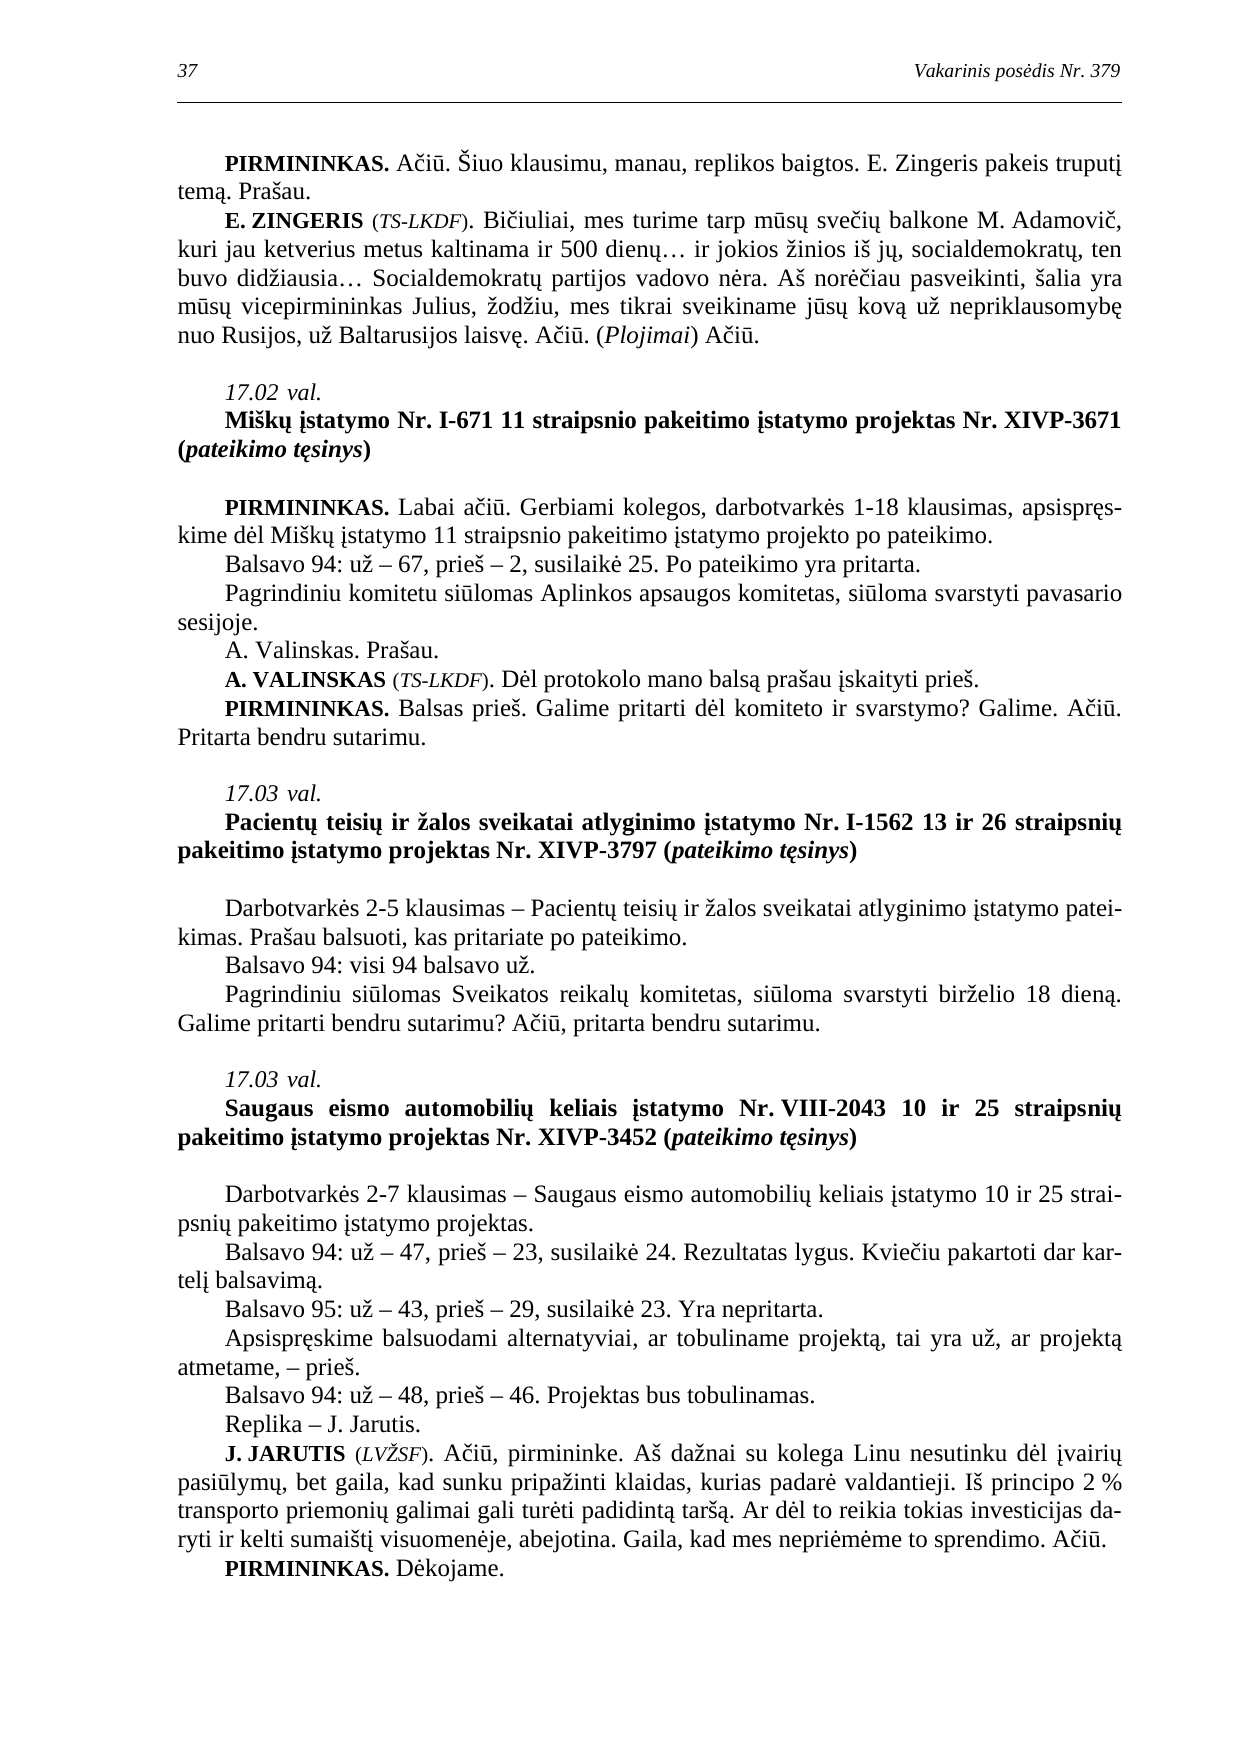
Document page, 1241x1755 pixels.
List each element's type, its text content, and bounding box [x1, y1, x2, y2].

text Pa­grin­di­niu ko­mi­te­tu siū­lo­mas Ap­lin­kos ap­sau­gos ko­mi­te­tas, siū­lo­ma svars­ty­ti pa­va­sa­rio se­si­jo­je. [177, 578, 1122, 635]
text PIRMININKAS. Ačiū. Šiuo klau­si­mu, ma­nau, re­pli­kos baig­tos. E. Zin­ge­ris pa­keis tru­pu­tį te­mą. Pra­šau. [177, 148, 1122, 205]
text Pa­cien­tų tei­sių ir ža­los svei­ka­tai at­ly­gi­ni­mo įsta­ty­mo Nr. I-1562 13 ir 26 straips­nių pa­kei­ti­mo įsta­ty­mo pro­jek­tas Nr. XIVP-3797 (pa­tei­ki­mo tę­si­nys) [177, 807, 1122, 864]
text J. JARUTIS (LVŽSF). Ačiū, pir­mi­nin­ke. Aš daž­nai su ko­le­ga Li­nu ne­su­tin­ku dėl įvai­rių pa­siū­ly­mų, bet gai­la, kad sun­ku pri­pa­žin­ti klai­das, ku­rias pa­da­rė val­dan­tie­ji. Iš prin­ci­po 2 % trans­por­to prie­mo­nių ga­li­mai ga­li tu­rė­ti pa­di­din­tą tar­šą. Ar dėl to rei­kia to­kias in­ves­ti­ci­jas da­ry­ti ir kel­ti su­maiš­tį vi­suo­me­nė­je, abe­jo­ti­na. Gai­la, kad mes ne­pri­ėmė­me to spren­di­mo. Ačiū. [177, 1438, 1122, 1553]
text A. VALINSKAS (TS-LKDF). Dėl pro­to­ko­lo ma­no bal­są pra­šau įskai­ty­ti prieš. [177, 664, 1122, 693]
text Bal­sa­vo 94: už – 67, prieš – 2, su­si­lai­kė 25. Po pa­tei­ki­mo yra pri­tar­ta. [177, 549, 1122, 578]
text PIRMININKAS. La­bai ačiū. Ger­bia­mi ko­le­gos, dar­bo­tvarkės 1-18 klau­si­mas, ap­si­spręs­ki­me dėl Miš­kų įsta­ty­mo 11 straips­nio pa­kei­ti­mo įsta­ty­mo pro­jek­to po pa­tei­ki­mo. [177, 492, 1122, 549]
text 17.02 val. [224, 378, 1122, 405]
text 17.03 val. [224, 1065, 1122, 1093]
text Bal­sa­vo 95: už – 43, prieš – 29, su­si­lai­kė 23. Yra ne­pri­tar­ta. [177, 1294, 1122, 1323]
text Bal­sa­vo 94: vi­si 94 bal­sa­vo už. [177, 950, 1122, 979]
text Bal­sa­vo 94: už – 47, prieš – 23, su­si­lai­kė 24. Re­zul­ta­tas ly­gus. Kvie­čiu pa­kar­to­ti dar kar­te­lį bal­sa­vi­mą. [177, 1237, 1122, 1294]
text Re­pli­ka – J. Ja­ru­tis. [177, 1409, 1122, 1438]
text PIRMININKAS. Dė­ko­ja­me. [177, 1553, 1122, 1582]
text 17.03 val. [224, 779, 1122, 807]
text Miš­kų įsta­ty­mo Nr. I-671 11 straips­nio pa­kei­ti­mo įsta­ty­mo pro­jek­tas Nr. XIVP-3671 (pa­tei­ki­mo tę­si­nys) [177, 405, 1122, 463]
text Pa­grin­di­niu siū­lo­mas Svei­ka­tos rei­ka­lų ko­mi­te­tas, siū­lo­ma svars­ty­ti bir­že­lio 18 die­ną. Ga­li­me pri­tar­ti ben­dru su­ta­ri­mu? Ačiū, pri­tar­ta ben­dru su­ta­ri­mu. [177, 979, 1122, 1037]
text A. Va­lins­kas. Pra­šau. [177, 635, 1122, 664]
text Ap­si­spręs­ki­me bal­suo­da­mi al­ter­na­ty­viai, ar to­bu­li­na­me pro­jek­tą, tai yra už, ar pro­jek­tą at­me­ta­me, – prieš. [177, 1323, 1122, 1381]
text Dar­bo­tvarkės 2-5 klau­si­mas – Pa­cien­tų tei­sių ir ža­los svei­ka­tai at­ly­gi­ni­mo įsta­ty­mo pa­tei­ki­mas. Pra­šau bal­suo­ti, kas pri­ta­ria­te po pa­tei­ki­mo. [177, 893, 1122, 950]
text Sau­gaus eis­mo au­to­mo­bi­lių ke­liais įsta­ty­mo Nr. VIII-2043 10 ir 25 straips­nių pakeiti­mo įsta­ty­mo pro­jek­tas Nr. XIVP-3452 (pa­tei­ki­mo tę­si­nys) [177, 1093, 1122, 1151]
text Dar­bo­tvarkės 2-7 klau­si­mas – Sau­gaus eis­mo au­to­mo­bi­lių ke­liais įsta­ty­mo 10 ir 25 strai­ps­nių pa­kei­ti­mo įsta­ty­mo pro­jek­tas. [177, 1179, 1122, 1237]
text PIRMININKAS. Bal­sas prieš. Ga­li­me pri­tar­ti dėl ko­mi­te­to ir svars­ty­mo? Ga­li­me. Ačiū. Pri­tar­ta ben­dru su­ta­ri­mu. [177, 693, 1122, 750]
text E. ZINGERIS (TS-LKDF). Bi­čiu­liai, mes tu­ri­me tarp mū­sų sve­čių bal­ko­ne M. Ada­mo­vič, ku­ri jau ket­ve­rius me­tus kal­ti­na­ma ir 500 die­nų… ir jo­kios ži­nios iš jų, so­cial­de­mok­ra­tų, ten bu­vo di­džiau­sia… So­cial­de­mok­ra­tų par­ti­jos va­do­vo nė­ra. Aš no­rė­čiau pa­svei­kin­ti, ša­lia yra mū­sų vi­ce­pir­mi­nin­kas Ju­lius, žo­džiu, mes tik­rai svei­ki­na­me jū­sų ko­vą už ne­pri­klau­so­my­bę nuo Ru­si­jos, už Bal­ta­ru­si­jos lais­vę. Ačiū. (Plo­ji­mai) Ačiū. [177, 205, 1122, 349]
text Bal­sa­vo 94: už – 48, prieš – 46. Pro­jek­tas bus to­bu­li­na­mas. [177, 1381, 1122, 1409]
